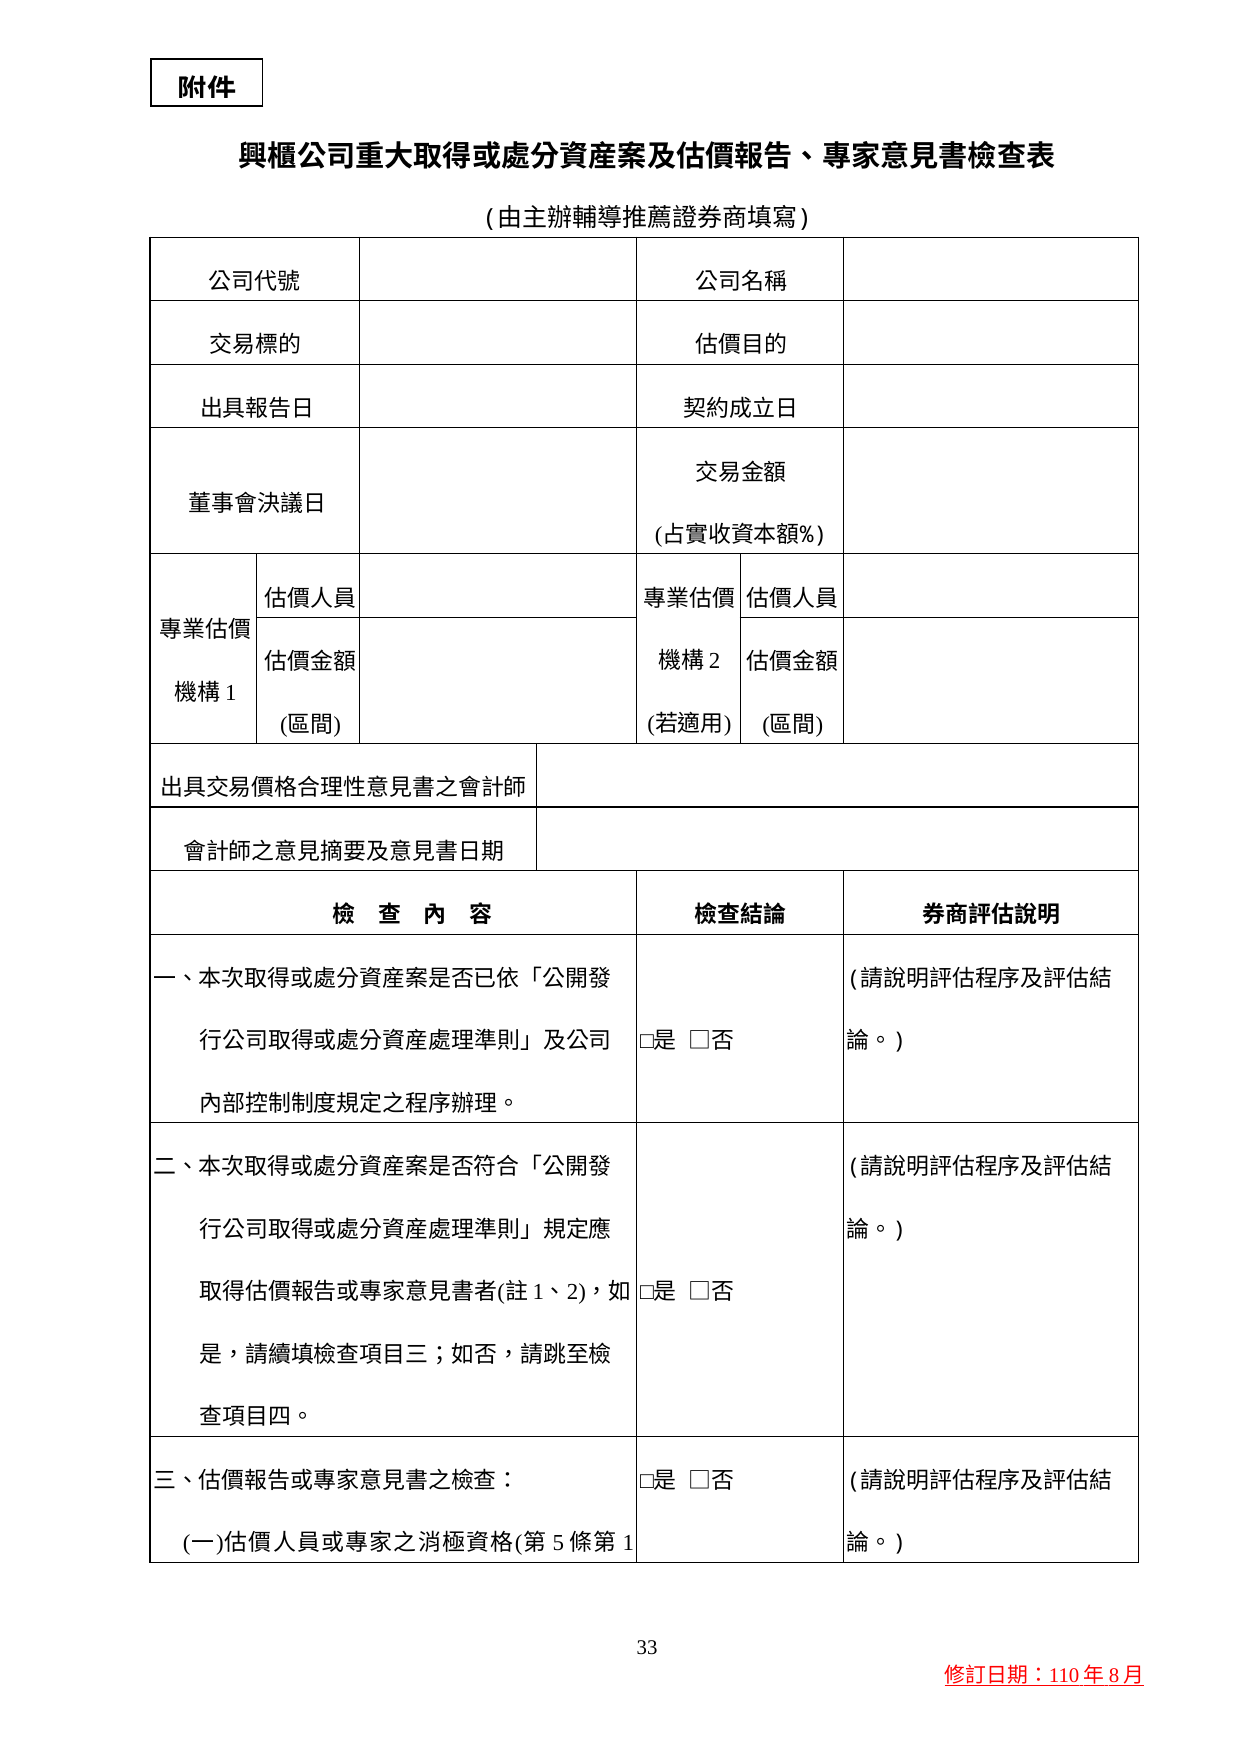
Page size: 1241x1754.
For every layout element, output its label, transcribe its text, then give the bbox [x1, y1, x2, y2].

table_cell 檢 查 內 容 [151, 871, 636, 933]
table_cell □是 □否 [637, 1123, 843, 1436]
table_cell [537, 744, 1138, 806]
table_cell 會計師之意見摘要及意見書日期 [151, 808, 536, 870]
table_cell (請說明評估程序及評估結論。) [844, 1123, 1138, 1436]
table_cell [844, 365, 1138, 427]
table_cell 出具交易價格合理性意見書之會計師 [151, 744, 536, 806]
table_cell 契約成立日 [637, 365, 843, 427]
table_cell 交易標的 [151, 301, 359, 364]
table_cell [537, 808, 1138, 870]
table_cell 估價人員 [257, 554, 359, 617]
table_cell [844, 554, 1138, 617]
table_cell 檢查結論 [637, 871, 843, 933]
table_cell [844, 618, 1138, 743]
table_cell [844, 301, 1138, 364]
text 興櫃公司重大取得或處分資産案及估價報告、專家意見書檢查表 [150, 112, 1144, 174]
table_cell 估價金額(區間) [257, 618, 359, 743]
table_cell □是 □否 [637, 1437, 843, 1562]
table_cell [360, 428, 636, 553]
table_cell 券商評估說明 [844, 871, 1138, 933]
table_cell (請說明評估程序及評估結論。) [844, 935, 1138, 1122]
table_header [844, 238, 1138, 300]
table_cell [360, 618, 636, 743]
table_cell 一、本次取得或處分資産案是否已依「公開發行公司取得或處分資産處理準則」及公司內部控制制度規定之程序辦理。 [151, 935, 636, 1122]
table_cell [360, 301, 636, 364]
table_cell 出具報告日 [151, 365, 359, 427]
table_cell 估價人員 [741, 554, 843, 617]
table_header 公司代號 [151, 238, 359, 300]
table_cell 估價金額(區間) [741, 618, 843, 743]
table_cell 董事會決議日 [151, 428, 359, 553]
text (由主辦輔導推薦證券商填寫) [150, 174, 1144, 237]
table_cell 估價目的 [637, 301, 843, 364]
table_cell (請說明評估程序及評估結論。) [844, 1437, 1138, 1562]
table_header 公司名稱 [637, 238, 843, 300]
text 附件 [167, 67, 247, 98]
table_cell 交易金額 (占實收資本額%) [637, 428, 843, 553]
table_cell [360, 554, 636, 617]
table_cell □是 □否 [637, 935, 843, 1122]
table_cell 二、本次取得或處分資産案是否符合「公開發行公司取得或處分資産處理準則」規定應取得估價報告或專家意見書者(註1、2)，如是，請續填檢查項目三；如否，請跳至檢查項目四。 [151, 1123, 636, 1436]
text [152, 60, 262, 105]
table_header [360, 238, 636, 300]
table_cell [360, 365, 636, 427]
table_cell 專業估價機構1 [151, 554, 256, 743]
table_cell [844, 428, 1138, 553]
table_cell 專業估價機構2 (若適用) [637, 554, 740, 743]
table_cell 三、估價報告或專家意見書之檢查： (一)估價人員或專家之消極資格(第5條第1 [151, 1437, 636, 1562]
